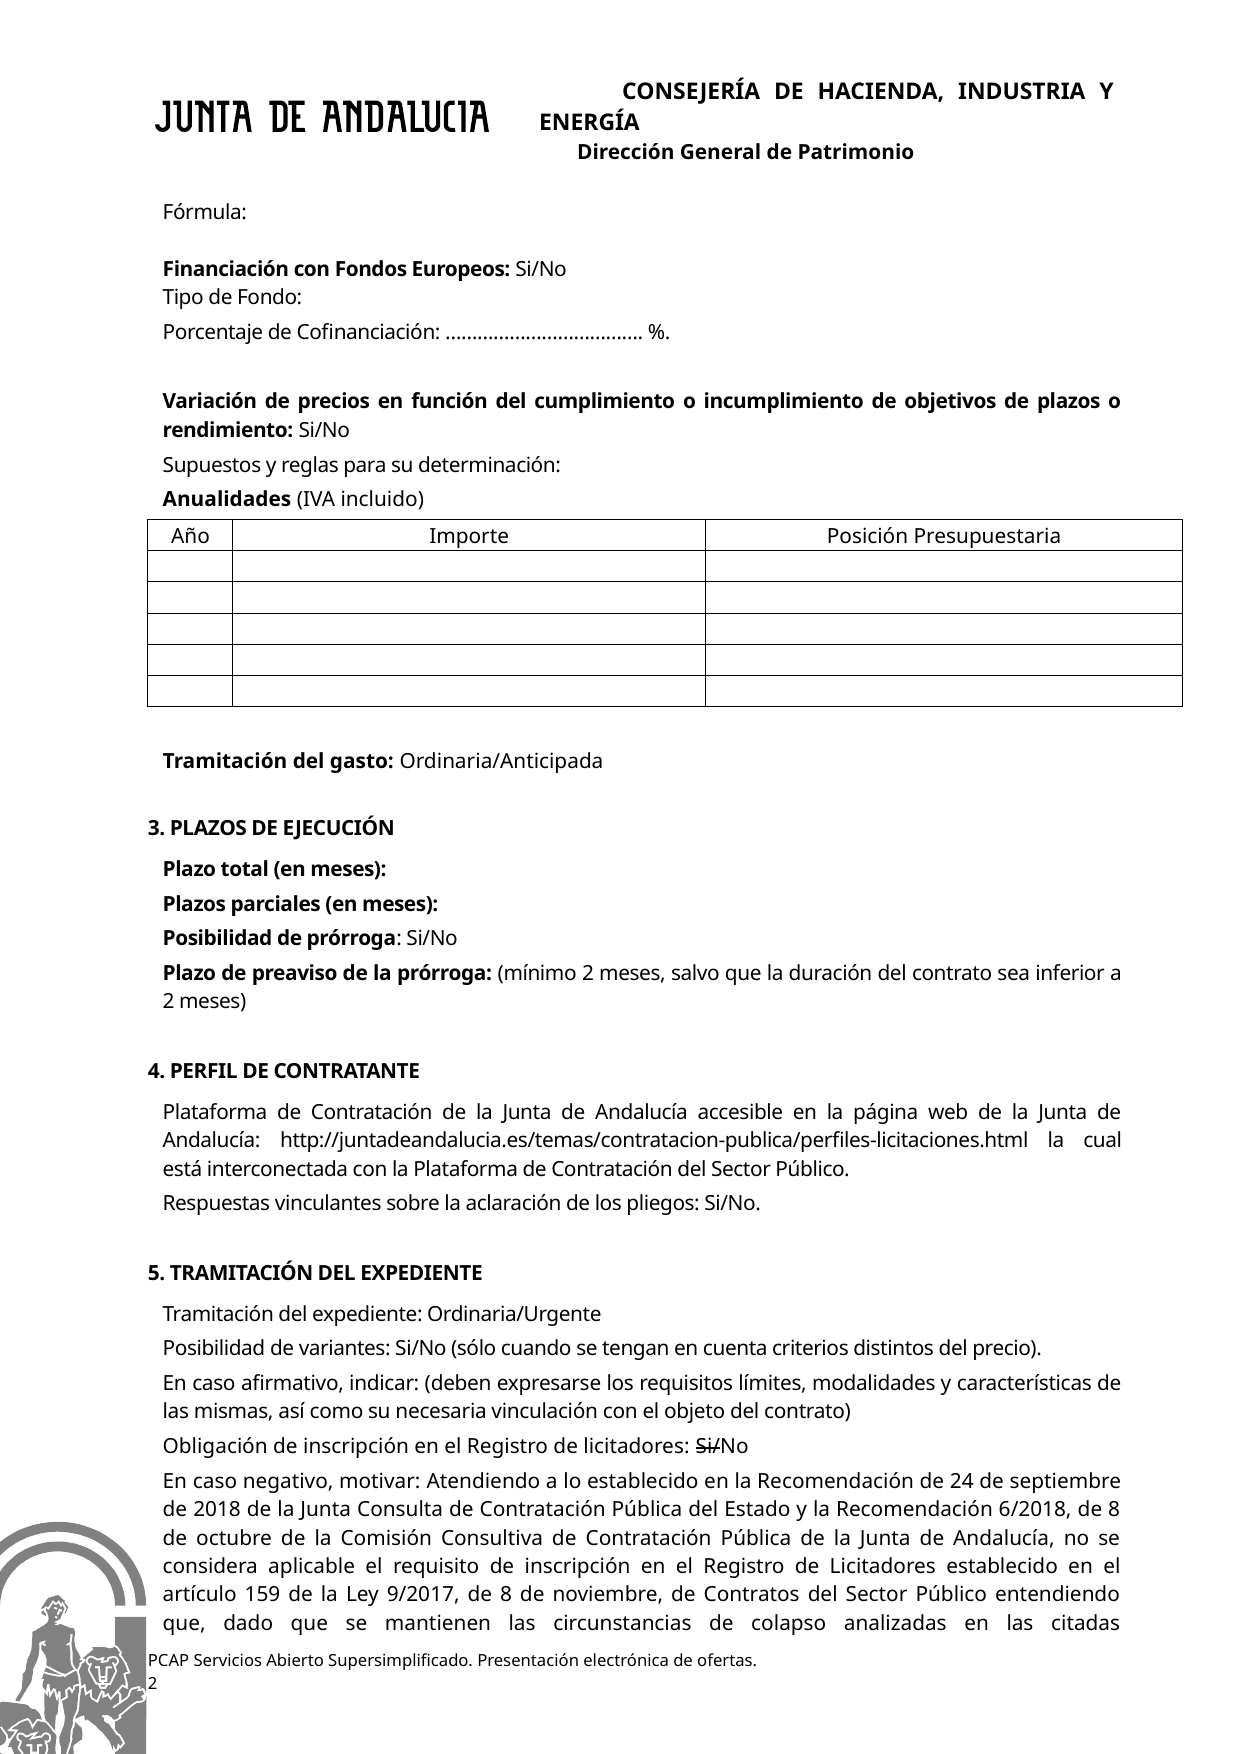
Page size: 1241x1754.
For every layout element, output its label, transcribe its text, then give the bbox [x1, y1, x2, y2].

text Anualidades (IVA incluido) [162, 484, 1122, 513]
text Porcentaje de Cofinanciación: ………………………………. %. [162, 317, 1122, 346]
text 5. TRAMITACIÓN DEL EXPEDIENTE [148, 1258, 1122, 1286]
text Supuestos y reglas para su determinación: [162, 450, 1122, 478]
text En caso negativo, motivar: Atendiendo a lo establecido en la Recomendación de 24 de septiembre de 2018 de la Junta Consulta de Contratación Pública del Estado y la Recomendación 6/2018, de 8 de octubre de la Comisión Consultiva de Contratación Pública de la Junta de Andalucía, no se considera aplicable el requisito de inscripción en el Registro de Licitadores establecido en el artículo 159 de la Ley 9/2017, de 8 de noviembre, de Contratos del Sector Público entendiendo que, dado que se mantienen las circunstancias de colapso analizadas en las citadas [162, 1466, 1122, 1636]
text Respuestas vinculantes sobre la aclaración de los pliegos: Si/No. [162, 1188, 1122, 1217]
table_cell [706, 582, 1182, 612]
text Plazo de preaviso de la prórroga: (mínimo 2 meses, salvo que la duración del contrato sea inferior a 2 meses) [162, 958, 1122, 1015]
table_cell [233, 551, 705, 581]
table_header Posición Presupuestaria [706, 520, 1182, 550]
table_cell [148, 614, 232, 643]
table_cell [233, 645, 705, 675]
table_cell [233, 582, 705, 612]
text En caso afirmativo, indicar: (deben expresarse los requisitos límites, modalidades y características de las mismas, así como su necesaria vinculación con el objeto del contrato) [162, 1368, 1122, 1425]
text Plazo total (en meses): [162, 854, 1122, 882]
text 4. PERFIL DE CONTRATANTE [148, 1056, 1122, 1084]
text Posibilidad de prórroga: Si/No [162, 923, 1122, 952]
table_cell [148, 551, 232, 581]
table_cell [148, 582, 232, 612]
table_cell [706, 614, 1182, 643]
table_cell [706, 676, 1182, 706]
text Plataforma de Contratación de la Junta de Andalucía accesible en la página web de la Junta de Andalucía: http://juntadeandalucia.es/temas/contratacion-publica/perfiles-licitaciones.html la cual está interconectada con la Plataforma de Contratación del Sector Público. [162, 1097, 1122, 1182]
text Financiación con Fondos Europeos: Si/No [162, 254, 1122, 282]
table_cell [706, 551, 1182, 581]
text Plazos parciales (en meses): [162, 889, 1122, 917]
text Tramitación del expediente: Ordinaria/Urgente [162, 1299, 1122, 1327]
text Obligación de inscripción en el Registro de licitadores: Si/No [162, 1431, 1122, 1459]
table_cell [148, 645, 232, 675]
table_cell [233, 676, 705, 706]
table_header Año [148, 520, 232, 550]
text Tipo de Fondo: [162, 282, 1122, 311]
text Variación de precios en función del cumplimiento o incumplimiento de objetivos de plazos o rendimiento: Si/No [162, 387, 1122, 443]
text Posibilidad de variantes: Si/No (sólo cuando se tengan en cuenta criterios distintos del precio). [162, 1333, 1122, 1362]
table_cell [706, 645, 1182, 675]
table_header Importe [233, 520, 705, 550]
text Fórmula: [162, 197, 1122, 226]
table_cell [148, 676, 232, 706]
text 3. PLAZOS DE EJECUCIÓN [148, 813, 1122, 841]
text Tramitación del gasto: Ordinaria/Anticipada [162, 746, 1122, 774]
table_cell [233, 614, 705, 643]
